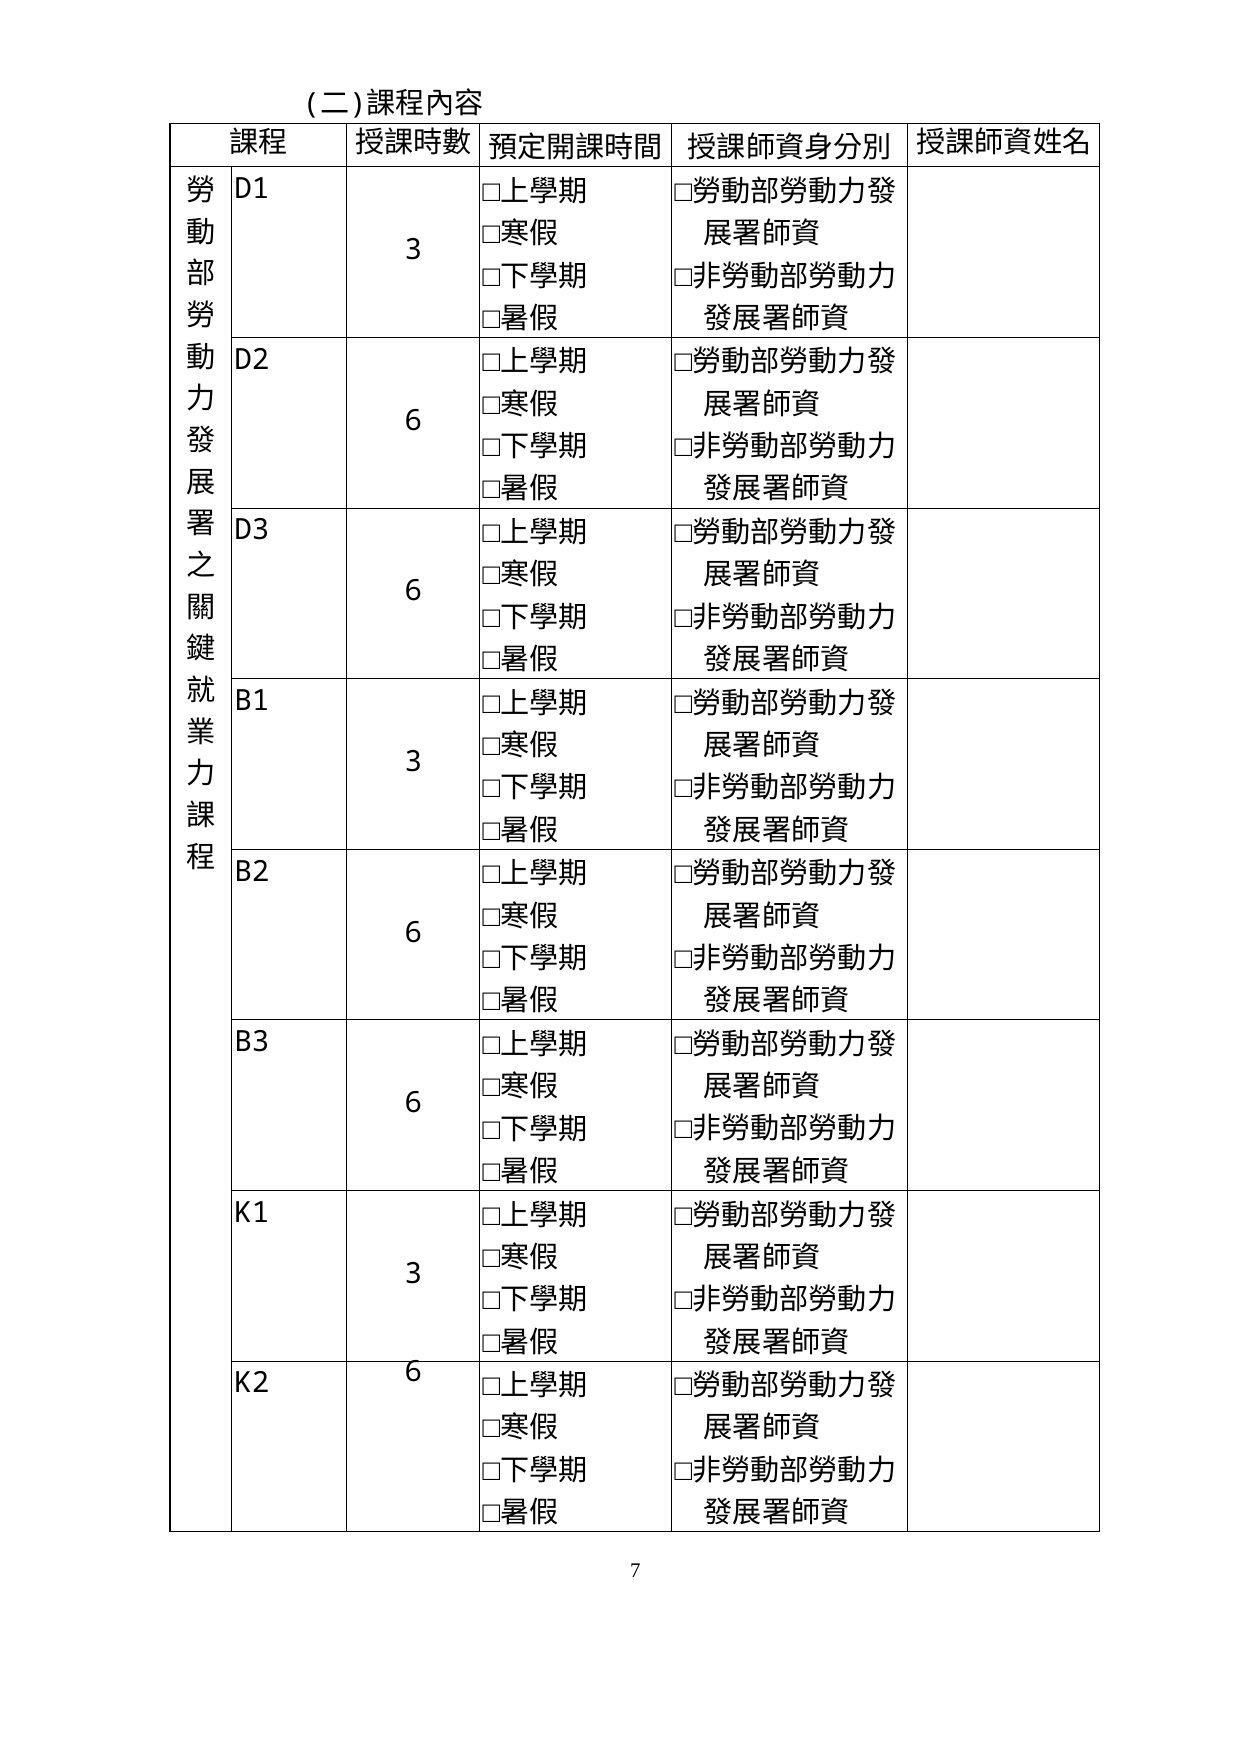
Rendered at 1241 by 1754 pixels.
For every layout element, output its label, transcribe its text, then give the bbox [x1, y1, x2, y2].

table_cell □上學期 □寒假 □下學期 □暑假 [480, 1362, 671, 1531]
table_cell B1 [232, 679, 346, 849]
table_cell [908, 679, 1099, 849]
table_cell [908, 509, 1099, 678]
table_header 授課時數 [347, 124, 479, 166]
table_cell 6 [347, 338, 479, 507]
table_cell □上學期 □寒假 □下學期 □暑假 [480, 338, 671, 507]
table_cell [908, 338, 1099, 507]
table_header 授課師資姓名 [908, 124, 1099, 166]
table_cell D2 [232, 338, 346, 507]
table_cell 勞動部勞動力發展署之關鍵就業力課程 [171, 167, 231, 1531]
table_cell D1 [232, 167, 346, 337]
table_cell B3 [232, 1020, 346, 1190]
table_cell □勞動部勞動力發展署師資 □非勞動部勞動力發展署師資 [672, 1191, 907, 1361]
table_cell 3 [347, 679, 479, 849]
table_cell □勞動部勞動力發展署師資 □非勞動部勞動力發展署師資 [672, 679, 907, 849]
table_cell □上學期 □寒假 □下學期 □暑假 [480, 850, 671, 1019]
table_cell □上學期 □寒假 □下學期 □暑假 [480, 679, 671, 849]
table_cell 6 [347, 509, 479, 678]
table_cell □上學期 □寒假 □下學期 □暑假 [480, 509, 671, 678]
table_cell □勞動部勞動力發展署師資 □非勞動部勞動力發展署師資 [672, 338, 907, 507]
table_cell 3 [347, 1191, 479, 1361]
table_cell [908, 167, 1099, 337]
table_cell K2 [232, 1362, 346, 1531]
text (二)課程內容 [302, 75, 1092, 123]
table_cell [908, 1362, 1099, 1531]
table_cell □勞動部勞動力發展署師資 □非勞動部勞動力發展署師資 [672, 509, 907, 678]
table_cell B2 [232, 850, 346, 1019]
table_cell 3 [347, 167, 479, 337]
table_cell 6 [347, 850, 479, 1019]
table_cell 6 [347, 1362, 479, 1531]
table_cell □上學期 □寒假 □下學期 □暑假 [480, 1191, 671, 1361]
table_cell D3 [232, 509, 346, 678]
table_cell □勞動部勞動力發展署師資 □非勞動部勞動力發展署師資 [672, 1020, 907, 1190]
table_cell [908, 1020, 1099, 1190]
table_cell □上學期 □寒假 □下學期 □暑假 [480, 167, 671, 337]
table_header 預定開課時間 [480, 124, 671, 166]
table_cell □勞動部勞動力發展署師資 □非勞動部勞動力發展署師資 [672, 850, 907, 1019]
table_cell □勞動部勞動力發展署師資 □非勞動部勞動力發展署師資 [672, 1362, 907, 1531]
table_header 授課師資身分別 [672, 124, 907, 166]
table_cell [908, 1191, 1099, 1361]
table_cell □上學期 □寒假 □下學期 □暑假 [480, 1020, 671, 1190]
table_cell [908, 850, 1099, 1019]
table_cell □勞動部勞動力發展署師資 □非勞動部勞動力發展署師資 [672, 167, 907, 337]
table_header 課程 [171, 124, 346, 166]
table_cell 6 [347, 1020, 479, 1190]
table_cell K1 [232, 1191, 346, 1361]
